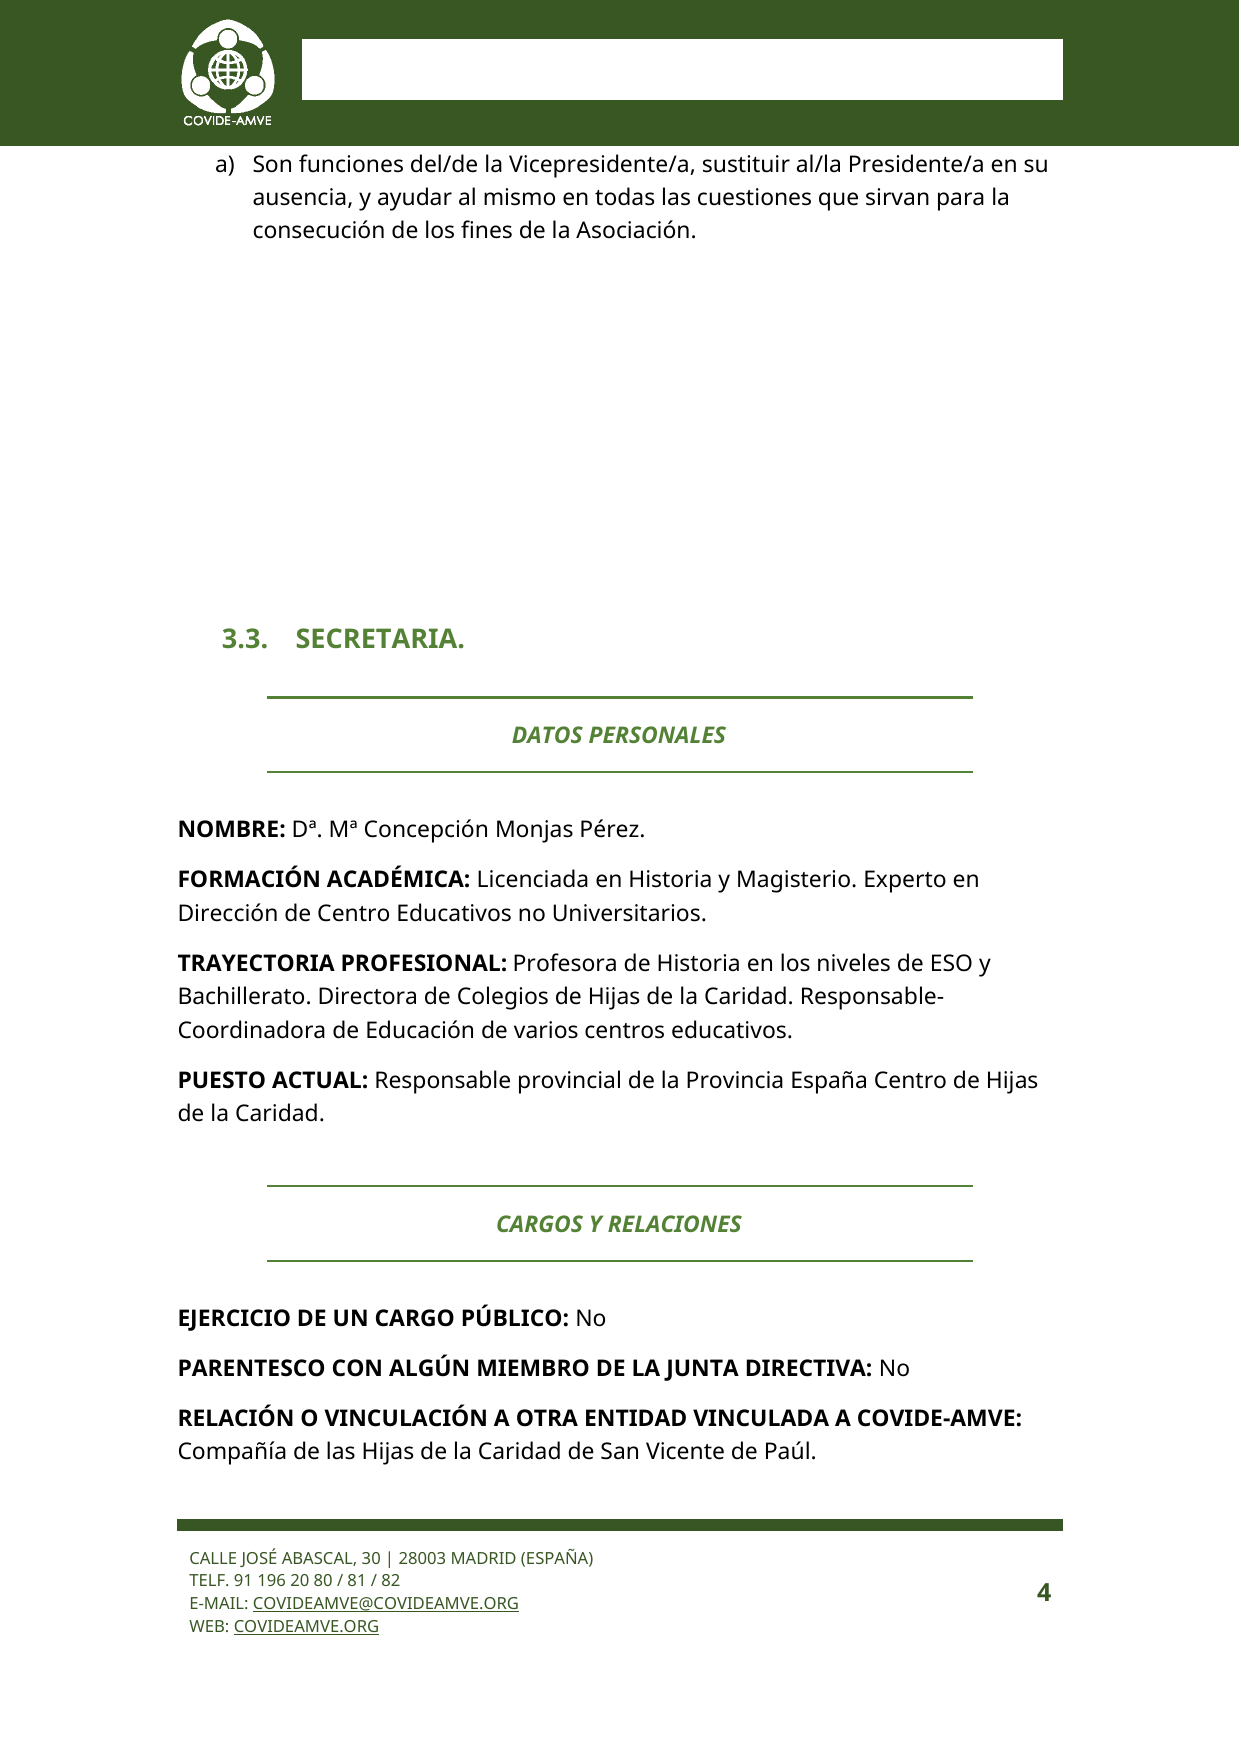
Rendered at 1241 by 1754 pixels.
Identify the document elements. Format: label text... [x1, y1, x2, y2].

text CARGOS Y RELACIONES [267, 1187, 973, 1260]
list SECRETARIA. [222, 619, 1063, 656]
text NOMBRE: Dª. Mª Concepción Monjas Pérez. [177, 813, 1063, 844]
text DATOS PERSONALES [267, 699, 973, 771]
text EJERCICIO DE UN CARGO PÚBLICO: No [177, 1302, 1063, 1333]
list Son funciones del/de la Vicepresidente/a, sustituir al/la Presidente/a en su ausencia, y ayudar al mismo en todas las cuestiones que sirvan para la consecución de los fines de la Asociación. [215, 148, 1063, 246]
text FORMACIÓN ACADÉMICA: Licenciada en Historia y Magisterio. Experto en Dirección de Centro Educativos no Universitarios. [177, 863, 1063, 928]
text PARENTESCO CON ALGÚN MIEMBRO DE LA JUNTA DIRECTIVA: No [177, 1352, 1063, 1383]
text PUESTO ACTUAL: Responsable provincial de la Provincia España Centro de Hijas de la Caridad. [177, 1064, 1063, 1128]
text RELACIÓN O VINCULACIÓN A OTRA ENTIDAD VINCULADA A COVIDE-AMVE: Compañía de las Hijas de la Caridad de San Vicente de Paúl. [177, 1402, 1063, 1466]
text TRAYECTORIA PROFESIONAL: Profesora de Historia en los niveles de ESO y Bachillerato. Directora de Colegios de Hijas de la Caridad. Responsable-Coordinadora de Educación de varios centros educativos. [177, 947, 1063, 1045]
